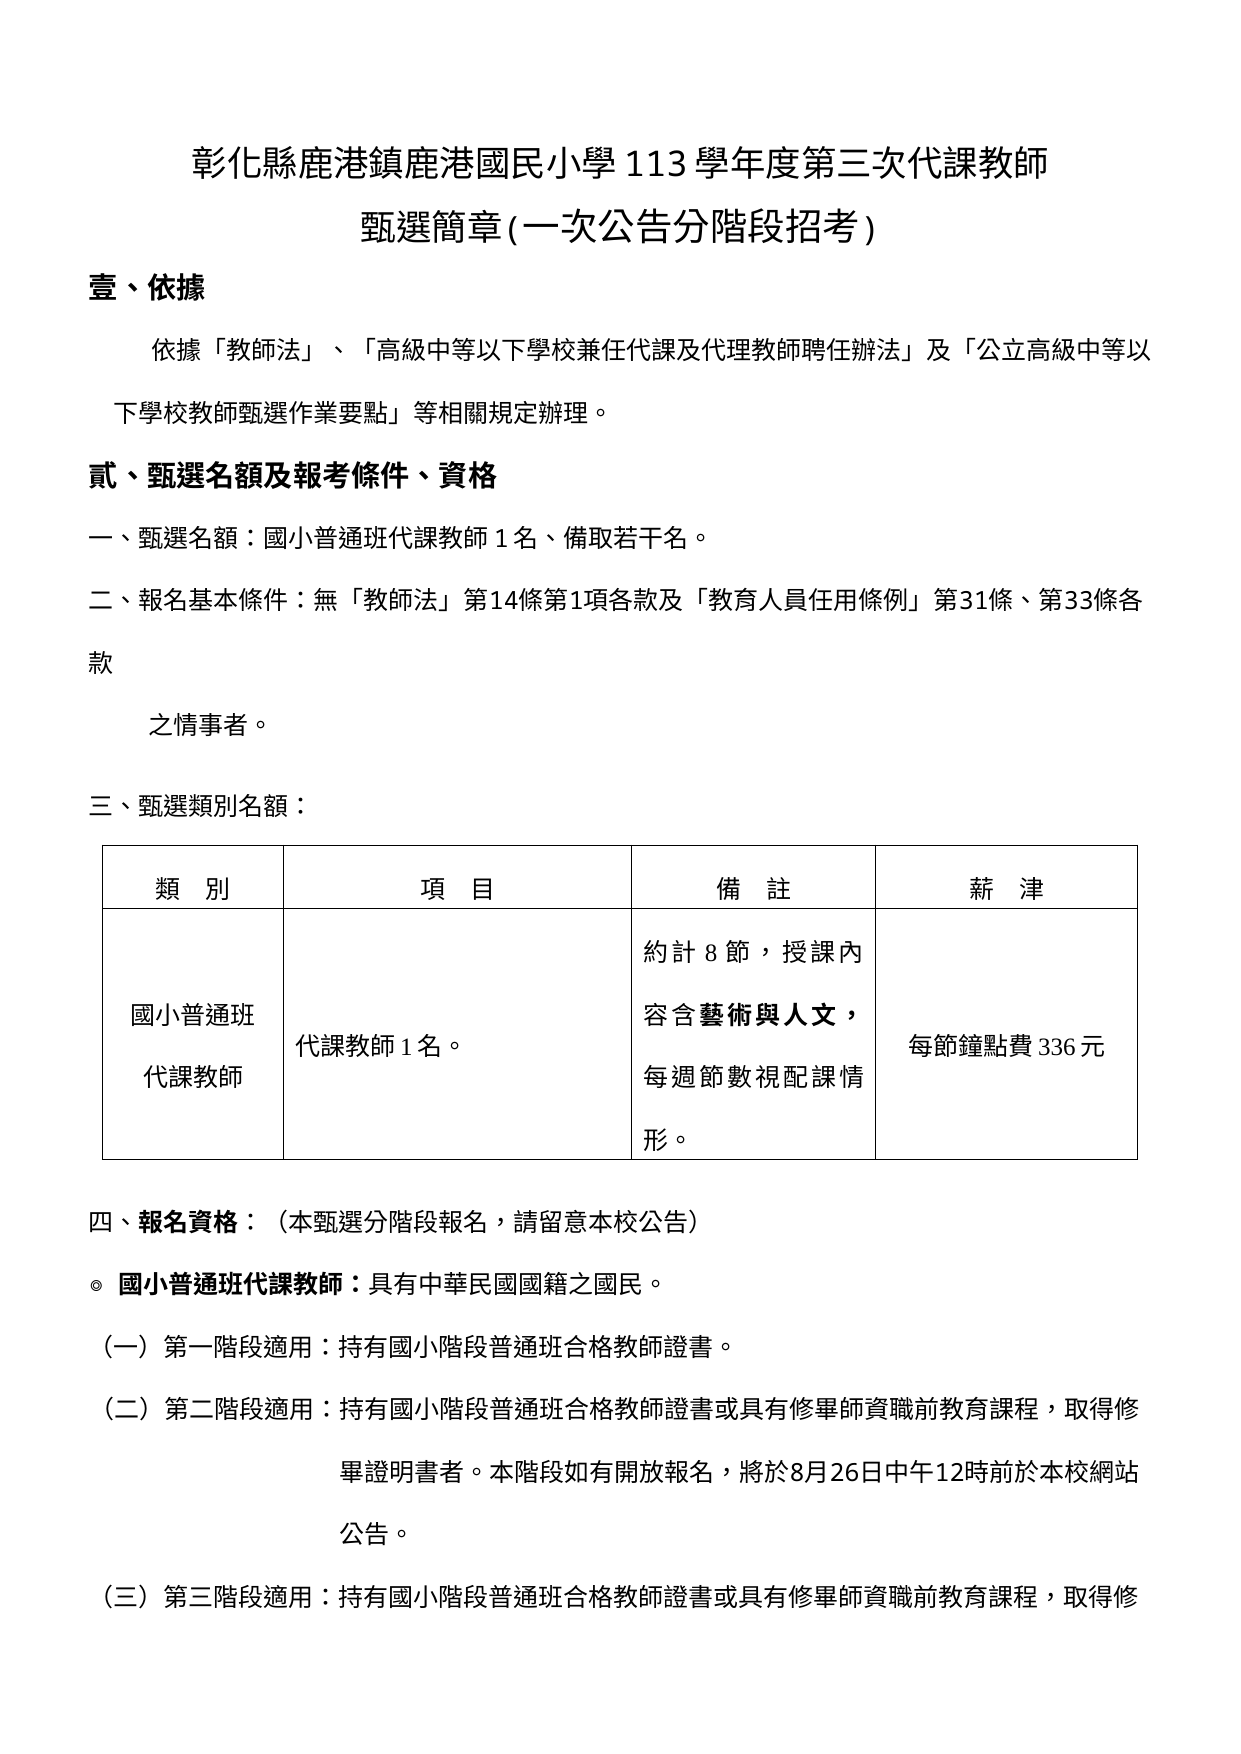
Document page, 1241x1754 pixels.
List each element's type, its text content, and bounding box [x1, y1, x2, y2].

text 一、甄選名額：國小普通班代課教師1名、備取若干名。 [89, 494, 1152, 557]
text ◎ 國小普通班代課教師：具有中華民國國籍之國民。 [89, 1241, 1152, 1304]
table_header 薪 津 [876, 846, 1137, 908]
text （三）第三階段適用：持有國小階段普通班合格教師證書或具有修畢師資職前教育課程，取得修 [89, 1554, 1152, 1616]
text 之情事者。 [89, 682, 1152, 744]
text 貳、甄選名額及報考條件、資格 [89, 432, 1152, 494]
table_header 類 別 [103, 846, 283, 908]
text （一）第一階段適用：持有國小階段普通班合格教師證書。 [89, 1304, 1152, 1366]
text 三、甄選類別名額： [89, 763, 1152, 826]
table_header 項 目 [284, 846, 631, 908]
table_cell 約計8節，授課內容含藝術與人文，每週節數視配課情形。 [632, 909, 875, 1159]
text （二）第二階段適用：持有國小階段普通班合格教師證書或具有修畢師資職前教育課程，取得修畢證明書者。本階段如有開放報名，將於8月26日中午12時前於本校網站公告。 [89, 1366, 1152, 1554]
table_cell 代課教師1名。 [284, 909, 631, 1159]
text 壹、依據 [89, 244, 1152, 307]
text 甄選簡章(一次公告分階段招考) [89, 182, 1152, 244]
table_cell 每節鐘點費336元 [876, 909, 1137, 1159]
text 彰化縣鹿港鎮鹿港國民小學113學年度第三次代課教師 [89, 119, 1152, 182]
table_cell 國小普通班 代課教師 [103, 909, 283, 1159]
table_header 備 註 [632, 846, 875, 908]
text 二、報名基本條件：無「教師法」第14條第1項各款及「教育人員任用條例」第31條、第33條各款 [89, 557, 1152, 682]
text 四、報名資格：（本甄選分階段報名，請留意本校公告） [89, 1179, 1152, 1241]
text 依據「教師法」、「高級中等以下學校兼任代課及代理教師聘任辦法」及「公立高級中等以下學校教師甄選作業要點」等相關規定辦理。 [114, 307, 1152, 432]
